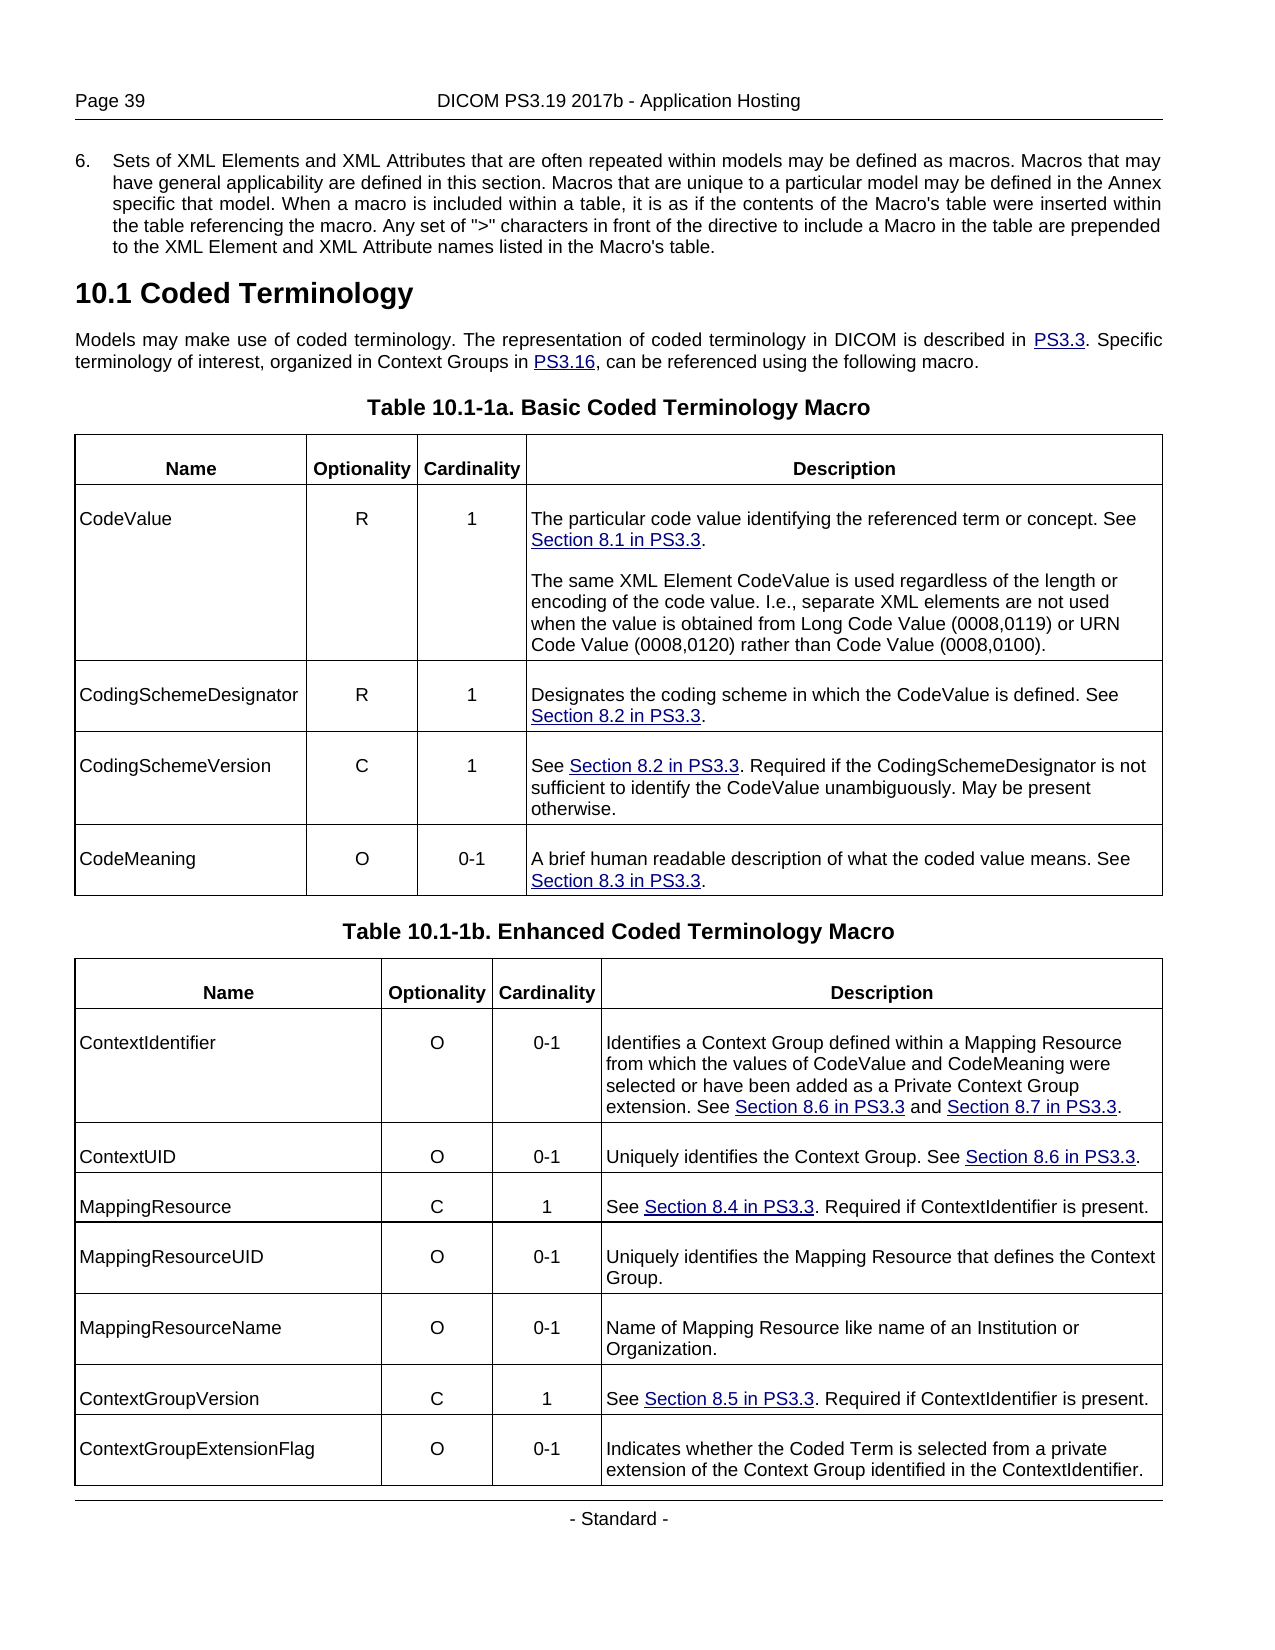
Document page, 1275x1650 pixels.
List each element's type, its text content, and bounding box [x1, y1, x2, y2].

table_cell 0-1 [418, 825, 526, 895]
table_cell ContextIdentifier [76, 1009, 381, 1122]
table_cell 0-1 [493, 1009, 601, 1122]
table_cell O [382, 1009, 492, 1122]
table_cell R [307, 485, 417, 660]
table_cell 1 [493, 1173, 601, 1221]
table_cell ContextUID [76, 1123, 381, 1172]
table_cell O [382, 1415, 492, 1485]
table_header Description [602, 959, 1162, 1008]
table_cell MappingResourceName [76, 1294, 381, 1364]
table_cell O [382, 1294, 492, 1364]
table_header Optionality [382, 959, 492, 1008]
table_header Optionality [307, 435, 417, 483]
table_cell Designates the coding scheme in which the CodeValue is defined. See Section 8.2 in PS3.3. [527, 661, 1162, 731]
table_cell CodingSchemeVersion [76, 732, 306, 824]
table_cell The particular code value identifying the referenced term or concept. See Section 8.1 in PS3.3. The same XML Element CodeValue is used regardless of the length or encoding of the code value. I.e., separate XML elements are not used when the value is obtained from Long Code Value (0008,0119) or URN Code Value (0008,0120) rather than Code Value (0008,0100). [527, 485, 1162, 660]
table_cell 0-1 [493, 1123, 601, 1172]
table_cell C [382, 1173, 492, 1221]
table_cell ContextGroupExtensionFlag [76, 1415, 381, 1485]
table_cell See Section 8.2 in PS3.3. Required if the CodingSchemeDesignator is not sufficient to identify the CodeValue unambiguously. May be present otherwise. [527, 732, 1162, 824]
table_cell A brief human readable description of what the coded value means. See Section 8.3 in PS3.3. [527, 825, 1162, 895]
table_cell Uniquely identifies the Context Group. See Section 8.6 in PS3.3. [602, 1123, 1162, 1172]
table_cell C [382, 1365, 492, 1414]
text Models may make use of coded terminology. The representation of coded terminology in DICOM is described in PS3.3. Specific terminology of interest, organized in Context Groups in PS3.16, can be referenced using the following macro. [75, 329, 1162, 372]
table_cell CodingSchemeDesignator [76, 661, 306, 731]
table_cell MappingResourceUID [76, 1223, 381, 1293]
table_cell O [307, 825, 417, 895]
table_header Name [76, 959, 381, 1008]
table_header Cardinality [493, 959, 601, 1008]
table_cell 0-1 [493, 1415, 601, 1485]
table_cell 1 [418, 732, 526, 824]
table_cell CodeValue [76, 485, 306, 660]
table_cell 1 [493, 1365, 601, 1414]
table_cell 0-1 [493, 1223, 601, 1293]
text Table 10.1-1a. Basic Coded Terminology Macro [75, 394, 1162, 420]
table_cell C [307, 732, 417, 824]
table_cell R [307, 661, 417, 731]
table_cell Indicates whether the Coded Term is selected from a private extension of the Context Group identified in the ContextIdentifier. [602, 1415, 1162, 1485]
table_header Cardinality [418, 435, 526, 483]
table_cell See Section 8.5 in PS3.3. Required if ContextIdentifier is present. [602, 1365, 1162, 1414]
table_cell CodeMeaning [76, 825, 306, 895]
list Sets of XML Elements and XML Attributes that are often repeated within models may be defined as macros. Macros that may have general applicability are defined in this section. Macros that are unique to a particular model may be defined in the Annex specific that model. When a macro is included within a table, it is as if the contents of the Macro's table were inserted within the table referencing the macro. Any set of ">" characters in front of the directive to include a Macro in the table are prepended to the XML Element and XML Attribute names listed in the Macro's table. [75, 150, 1162, 258]
text 10.1 Coded Terminology [75, 277, 1162, 310]
table_cell Uniquely identifies the Mapping Resource that defines the Context Group. [602, 1223, 1162, 1293]
table_cell 0-1 [493, 1294, 601, 1364]
table_cell MappingResource [76, 1173, 381, 1221]
table_cell ContextGroupVersion [76, 1365, 381, 1414]
table_cell Name of Mapping Resource like name of an Institution or Organization. [602, 1294, 1162, 1364]
table_cell 1 [418, 661, 526, 731]
table_header Name [76, 435, 306, 483]
table_cell O [382, 1123, 492, 1172]
table_cell O [382, 1223, 492, 1293]
text Table 10.1-1b. Enhanced Coded Terminology Macro [75, 919, 1162, 944]
table_cell Identifies a Context Group defined within a Mapping Resource from which the values of CodeValue and CodeMeaning were selected or have been added as a Private Context Group extension. See Section 8.6 in PS3.3 and Section 8.7 in PS3.3. [602, 1009, 1162, 1122]
table_cell See Section 8.4 in PS3.3. Required if ContextIdentifier is present. [602, 1173, 1162, 1221]
table_cell 1 [418, 485, 526, 660]
table_header Description [527, 435, 1162, 483]
